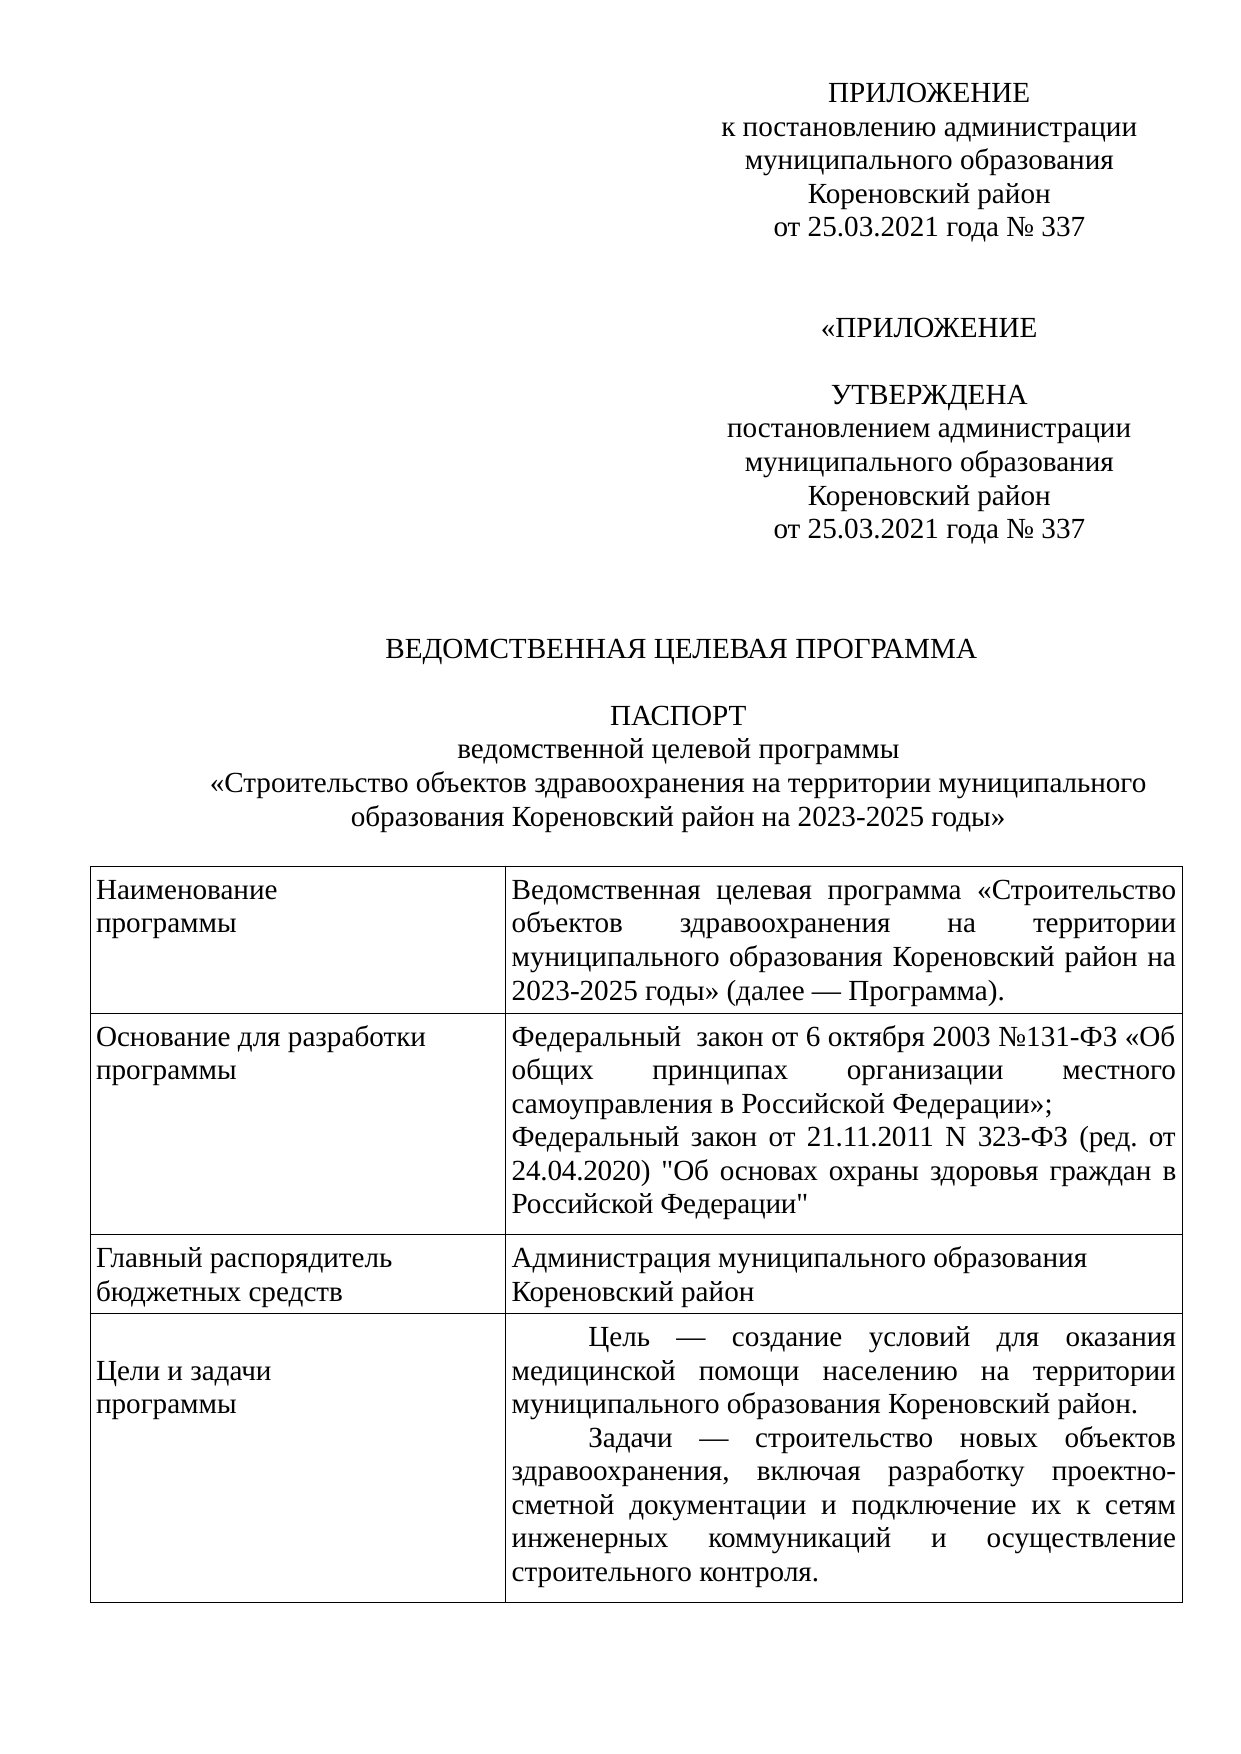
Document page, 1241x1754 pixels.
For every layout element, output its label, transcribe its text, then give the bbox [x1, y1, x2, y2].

text ведомственной целевой программы [175, 732, 1181, 765]
table_header Ведомственная целевая программа «Строительство объектов здравоохранения на территории муниципального образования Кореновский район на 2023-2025 годы» (далее — Программа). [506, 867, 1182, 1013]
text ПАСПОРТ [175, 698, 1181, 732]
text к постановлению администрации [677, 109, 1181, 142]
table_cell Основание для разработки программы [91, 1014, 505, 1234]
text постановлением администрации муниципального образования Кореновский район [677, 411, 1181, 511]
table_cell Федеральный закон от 6 октября 2003 №131-ФЗ «Об общих принципах организации местного самоуправления в Российской Федерации»; Федеральный закон от 21.11.2011 N 323-ФЗ (ред. от 24.04.2020) "Об основах охраны здоровья граждан в Российской Федерации" [506, 1014, 1182, 1234]
text ПРИЛОЖЕНИЕ [677, 75, 1181, 109]
text от 25.03.2021 года № 337 [677, 209, 1181, 243]
table_cell Администрация муниципального образования Кореновский район [506, 1235, 1182, 1313]
text Кореновский район [677, 176, 1181, 209]
text «ПРИЛОЖЕНИЕ [677, 310, 1181, 343]
text ВЕДОМСТВЕННАЯ ЦЕЛЕВАЯ ПРОГРАММА [175, 631, 1181, 664]
text «Строительство объектов здравоохранения на территории муниципального образования Кореновский район на 2023-2025 годы» [175, 765, 1181, 832]
table_cell Цель — создание условий для оказания медицинской помощи населению на территории муниципального образования Кореновский район. Задачи — строительство новых объектов здравоохранения, включая разработку проектно-сметной документации и подключение их к сетям инженерных коммуникаций и осуществление строительного контроля. [506, 1314, 1182, 1602]
table_cell Главный распорядитель бюджетных средств [91, 1235, 505, 1313]
text муниципального образования [677, 142, 1181, 176]
text УТВЕРЖДЕНА [677, 377, 1181, 411]
table_header Наименование программы [91, 867, 505, 1013]
table_cell Цели и задачи программы [91, 1314, 505, 1602]
text от 25.03.2021 года № 337 [677, 511, 1181, 545]
